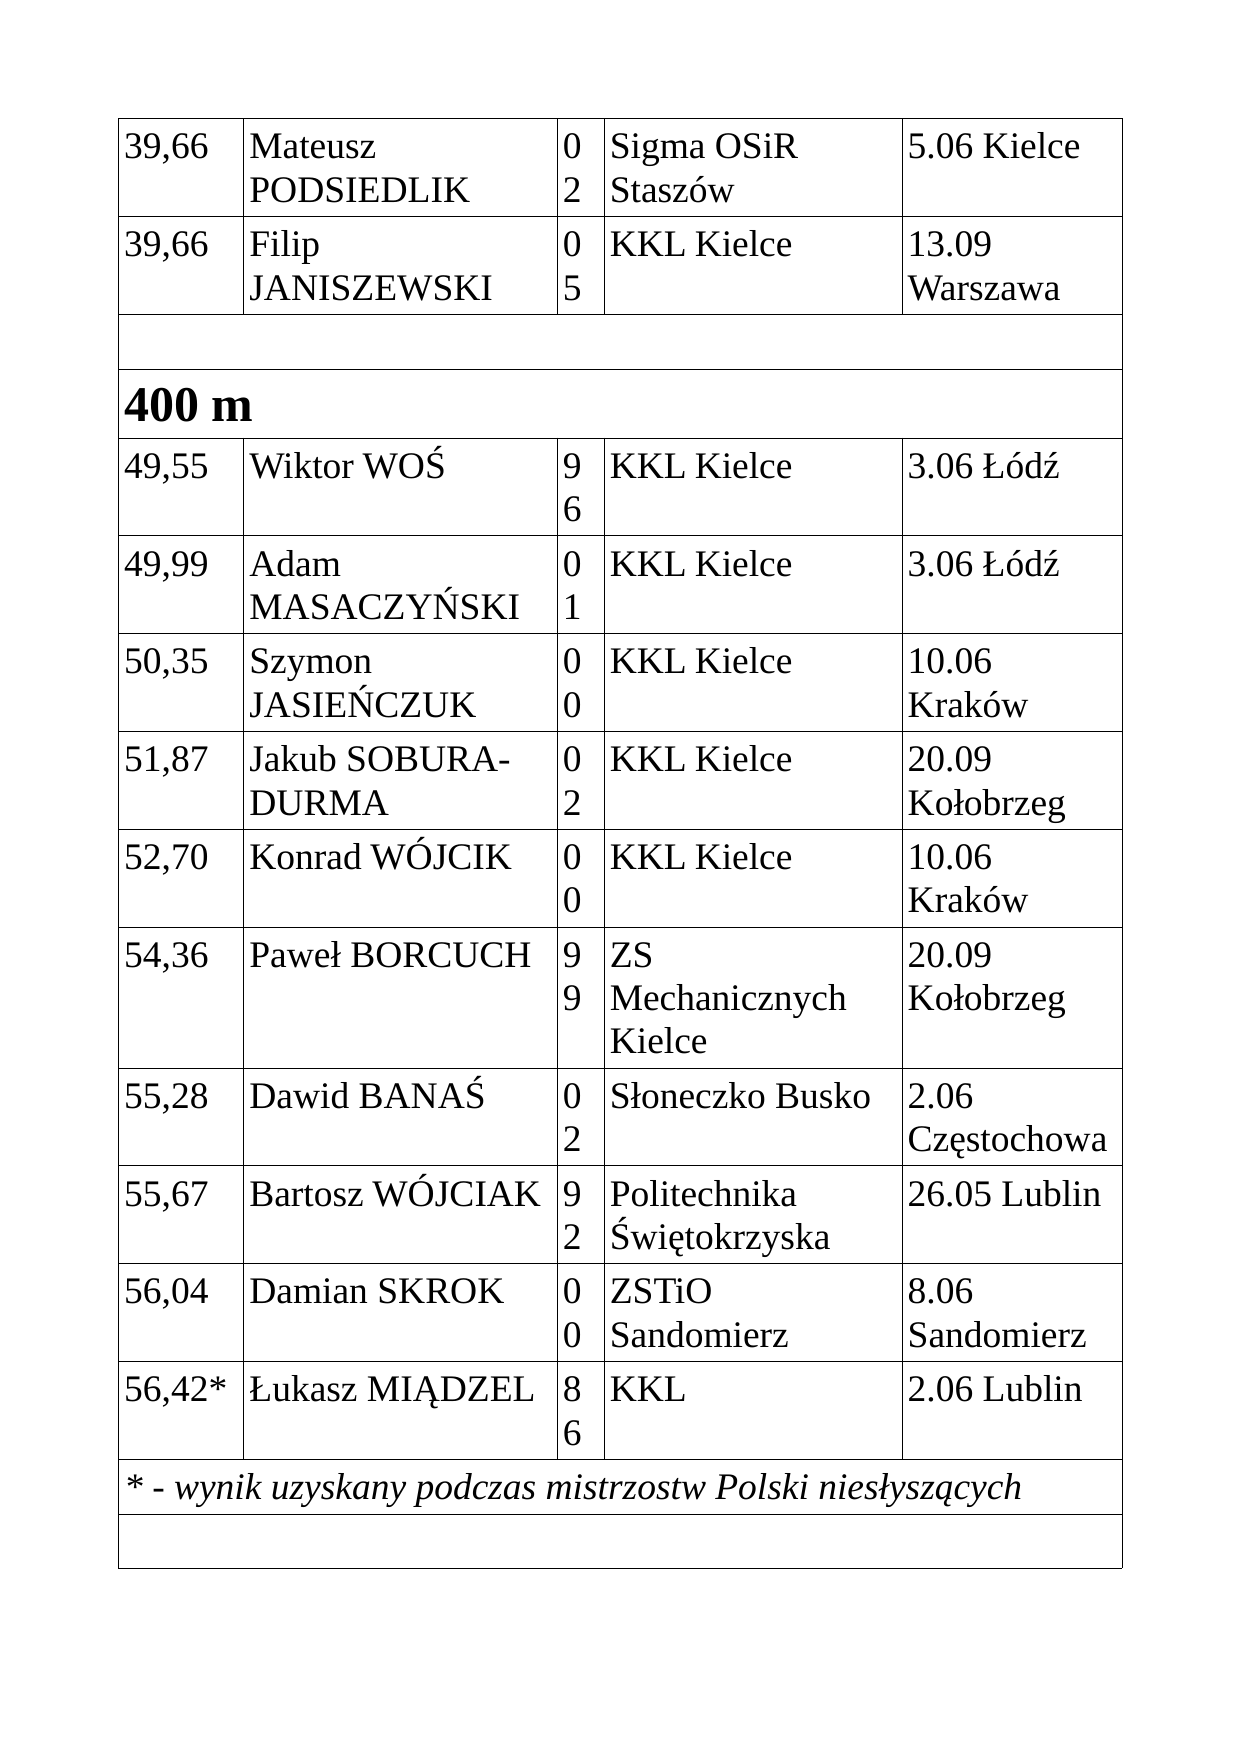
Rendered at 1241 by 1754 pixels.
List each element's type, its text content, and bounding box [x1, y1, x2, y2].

table_cell 55,67 [119, 1166, 243, 1263]
table_cell KKL Kielce [605, 536, 902, 633]
table_cell Sigma OSiR Staszów [605, 119, 902, 216]
table_cell 00 [558, 830, 604, 927]
table_cell 01 [558, 536, 604, 633]
table_cell KKL [605, 1362, 902, 1459]
table_cell 92 [558, 1166, 604, 1263]
table_cell 39,66 [119, 119, 243, 216]
table_cell 49,99 [119, 536, 243, 633]
table_cell 96 [558, 439, 604, 535]
table_cell Konrad WÓJCIK [244, 830, 557, 927]
table_cell 10.06 Kraków [903, 830, 1122, 927]
table_cell 56,42* [119, 1362, 243, 1459]
table_cell 50,35 [119, 634, 243, 731]
table_cell 54,36 [119, 928, 243, 1067]
table_cell 3.06 Łódź [903, 536, 1122, 633]
table_cell Bartosz WÓJCIAK [244, 1166, 557, 1263]
table_cell Jakub SOBURA-DURMA [244, 732, 557, 829]
table_cell 8.06 Sandomierz [903, 1264, 1122, 1361]
table_cell 13.09 Warszawa [903, 217, 1122, 314]
table_cell 20.09 Kołobrzeg [903, 928, 1122, 1067]
table_cell 5.06 Kielce [903, 119, 1122, 216]
table_cell Politechnika Świętokrzyska [605, 1166, 902, 1263]
table_cell ZS Mechanicznych Kielce [605, 928, 902, 1067]
table_cell 2.06 Lublin [903, 1362, 1122, 1459]
table_cell Filip JANISZEWSKI [244, 217, 557, 314]
table_cell 10.06 Kraków [903, 634, 1122, 731]
table_cell 400 m [119, 370, 1122, 437]
table_cell 49,55 [119, 439, 243, 535]
table_cell ZSTiO Sandomierz [605, 1264, 902, 1361]
table_cell Adam MASACZYŃSKI [244, 536, 557, 633]
table_cell Wiktor WOŚ [244, 439, 557, 535]
table_cell 56,04 [119, 1264, 243, 1361]
table_cell 99 [558, 928, 604, 1067]
table_cell 86 [558, 1362, 604, 1459]
table_cell KKL Kielce [605, 830, 902, 927]
table_cell Mateusz PODSIEDLIK [244, 119, 557, 216]
table_cell 00 [558, 1264, 604, 1361]
table_cell KKL Kielce [605, 634, 902, 731]
table_cell 02 [558, 732, 604, 829]
table_cell 26.05 Lublin [903, 1166, 1122, 1263]
table_cell 51,87 [119, 732, 243, 829]
table_cell 02 [558, 1069, 604, 1165]
table_cell * - wynik uzyskany podczas mistrzostw Polski niesłyszących [119, 1460, 1122, 1513]
table_cell [119, 1515, 1122, 1568]
table_cell 3.06 Łódź [903, 439, 1122, 535]
table_cell Damian SKROK [244, 1264, 557, 1361]
table_cell 39,66 [119, 217, 243, 314]
table_cell 00 [558, 634, 604, 731]
table_cell KKL Kielce [605, 217, 902, 314]
table_cell Słoneczko Busko [605, 1069, 902, 1165]
table_cell 02 [558, 119, 604, 216]
table_cell Dawid BANAŚ [244, 1069, 557, 1165]
table_cell Szymon JASIEŃCZUK [244, 634, 557, 731]
table_cell 55,28 [119, 1069, 243, 1165]
table_cell KKL Kielce [605, 732, 902, 829]
table_cell KKL Kielce [605, 439, 902, 535]
table_cell Łukasz MIĄDZEL [244, 1362, 557, 1459]
table_cell 52,70 [119, 830, 243, 927]
table_cell 20.09 Kołobrzeg [903, 732, 1122, 829]
table_cell Paweł BORCUCH [244, 928, 557, 1067]
table_cell 05 [558, 217, 604, 314]
table_cell [119, 315, 1122, 368]
table_cell 2.06 Częstochowa [903, 1069, 1122, 1165]
